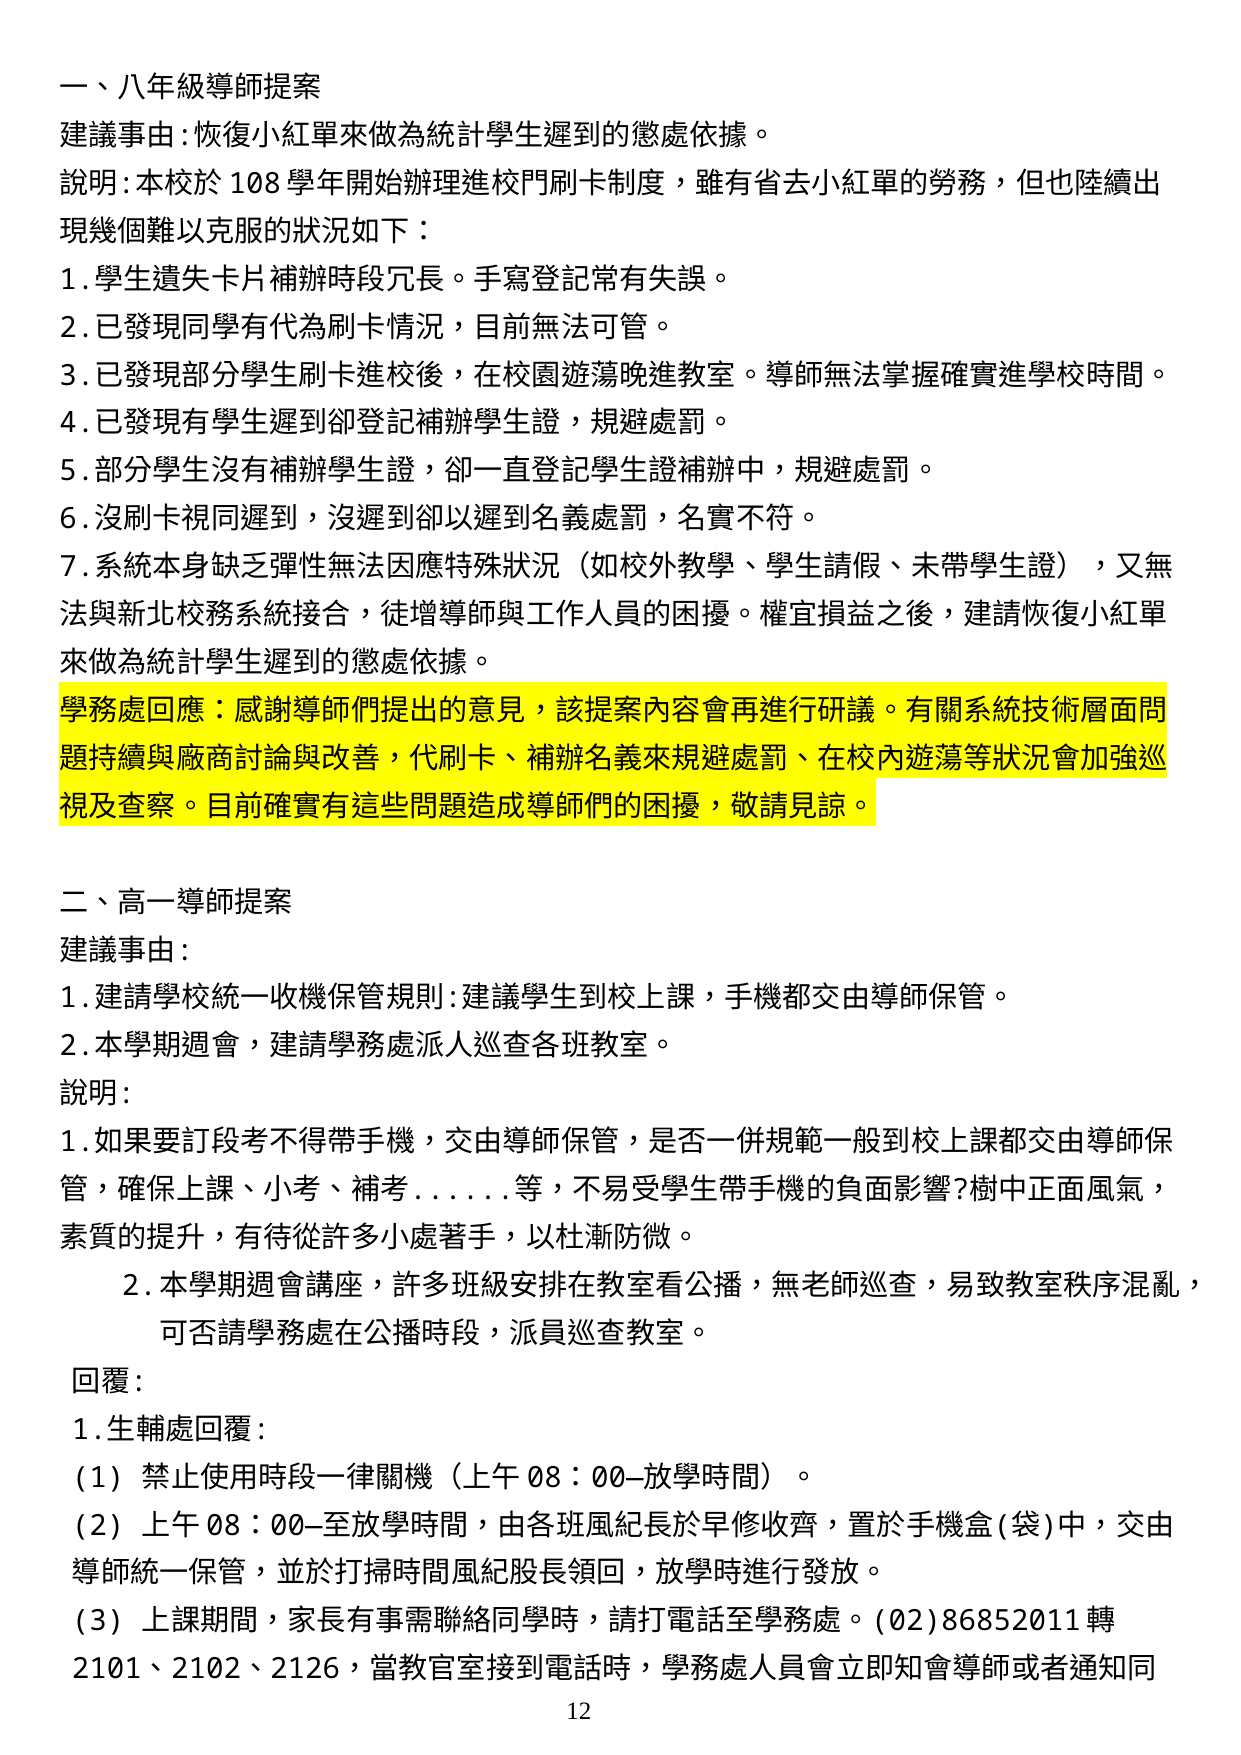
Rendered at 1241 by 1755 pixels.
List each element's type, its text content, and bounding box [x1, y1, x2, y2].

text 3.已發現部分學生刷卡進校後，在校園遊蕩晚進教室。導師無法掌握確實進學校時間。 [59, 347, 1182, 394]
text 1.如果要訂段考不得帶手機，交由導師保管，是否一併規範一般到校上課都交由導師保 [59, 1113, 1182, 1161]
text 1.生輔處回覆: [72, 1401, 1182, 1449]
list 本學期週會講座，許多班級安排在教室看公播，無老師巡查，易致教室秩序混亂，可否請學務處在公播時段，派員巡查教室。 [122, 1257, 1182, 1353]
text (2) 上午08：00—至放學時間，由各班風紀長於早修收齊，置於手機盒(袋)中，交由導師統一保管，並於打掃時間風紀股長領回，放學時進行發放。 [72, 1497, 1182, 1592]
text 2.本學期週會，建請學務處派人巡查各班教室。 [59, 1017, 1182, 1065]
text 4.已發現有學生遲到卻登記補辦學生證，規避處罰。 [59, 394, 1182, 442]
text 建議事由:恢復小紅單來做為統計學生遲到的懲處依據。 [59, 107, 1182, 155]
text 管，確保上課、小考、補考......等，不易受學生帶手機的負面影響?樹中正面風氣，素質的提升，有待從許多小處著手，以杜漸防微。 [59, 1161, 1182, 1257]
text 回覆: [72, 1353, 1182, 1401]
text 一、八年級導師提案 [59, 59, 1182, 107]
text (1) 禁止使用時段一律關機（上午08：00—放學時間）。 [72, 1449, 1182, 1497]
text 學務處回應：感謝導師們提出的意見，該提案內容會再進行研議。有關系統技術層面問題持續與廠商討論與改善，代刷卡、補辦名義來規避處罰、在校內遊蕩等狀況會加強巡視及查察。目前確實有這些問題造成導師們的困擾，敬請見諒。 [59, 682, 1182, 826]
text 說明: [59, 1065, 1182, 1113]
text 6.沒刷卡視同遲到，沒遲到卻以遲到名義處罰，名實不符。 [59, 490, 1182, 538]
text 二、高一導師提案 [59, 874, 1182, 922]
text (3) 上課期間，家長有事需聯絡同學時，請打電話至學務處。(02)86852011轉2101、2102、2126，當教官室接到電話時，學務處人員會立即知會導師或者通知同 [72, 1592, 1182, 1688]
text 2.已發現同學有代為刷卡情況，目前無法可管。 [59, 299, 1182, 347]
text 7.系統本身缺乏彈性無法因應特殊狀況（如校外教學、學生請假、未帶學生證），又無法與新北校務系統接合，徒增導師與工作人員的困擾。權宜損益之後，建請恢復小紅單來做為統計學生遲到的懲處依據。 [59, 538, 1182, 682]
text 1.建請學校統一收機保管規則:建議學生到校上課，手機都交由導師保管。 [59, 969, 1182, 1017]
text 1.學生遺失卡片補辦時段冗長。手寫登記常有失誤。 [59, 251, 1182, 299]
text 5.部分學生沒有補辦學生證，卻一直登記學生證補辦中，規避處罰。 [59, 442, 1182, 490]
text 說明:本校於108學年開始辦理進校門刷卡制度，雖有省去小紅單的勞務，但也陸續出現幾個難以克服的狀況如下： [59, 155, 1182, 251]
text 建議事由: [59, 922, 1182, 969]
